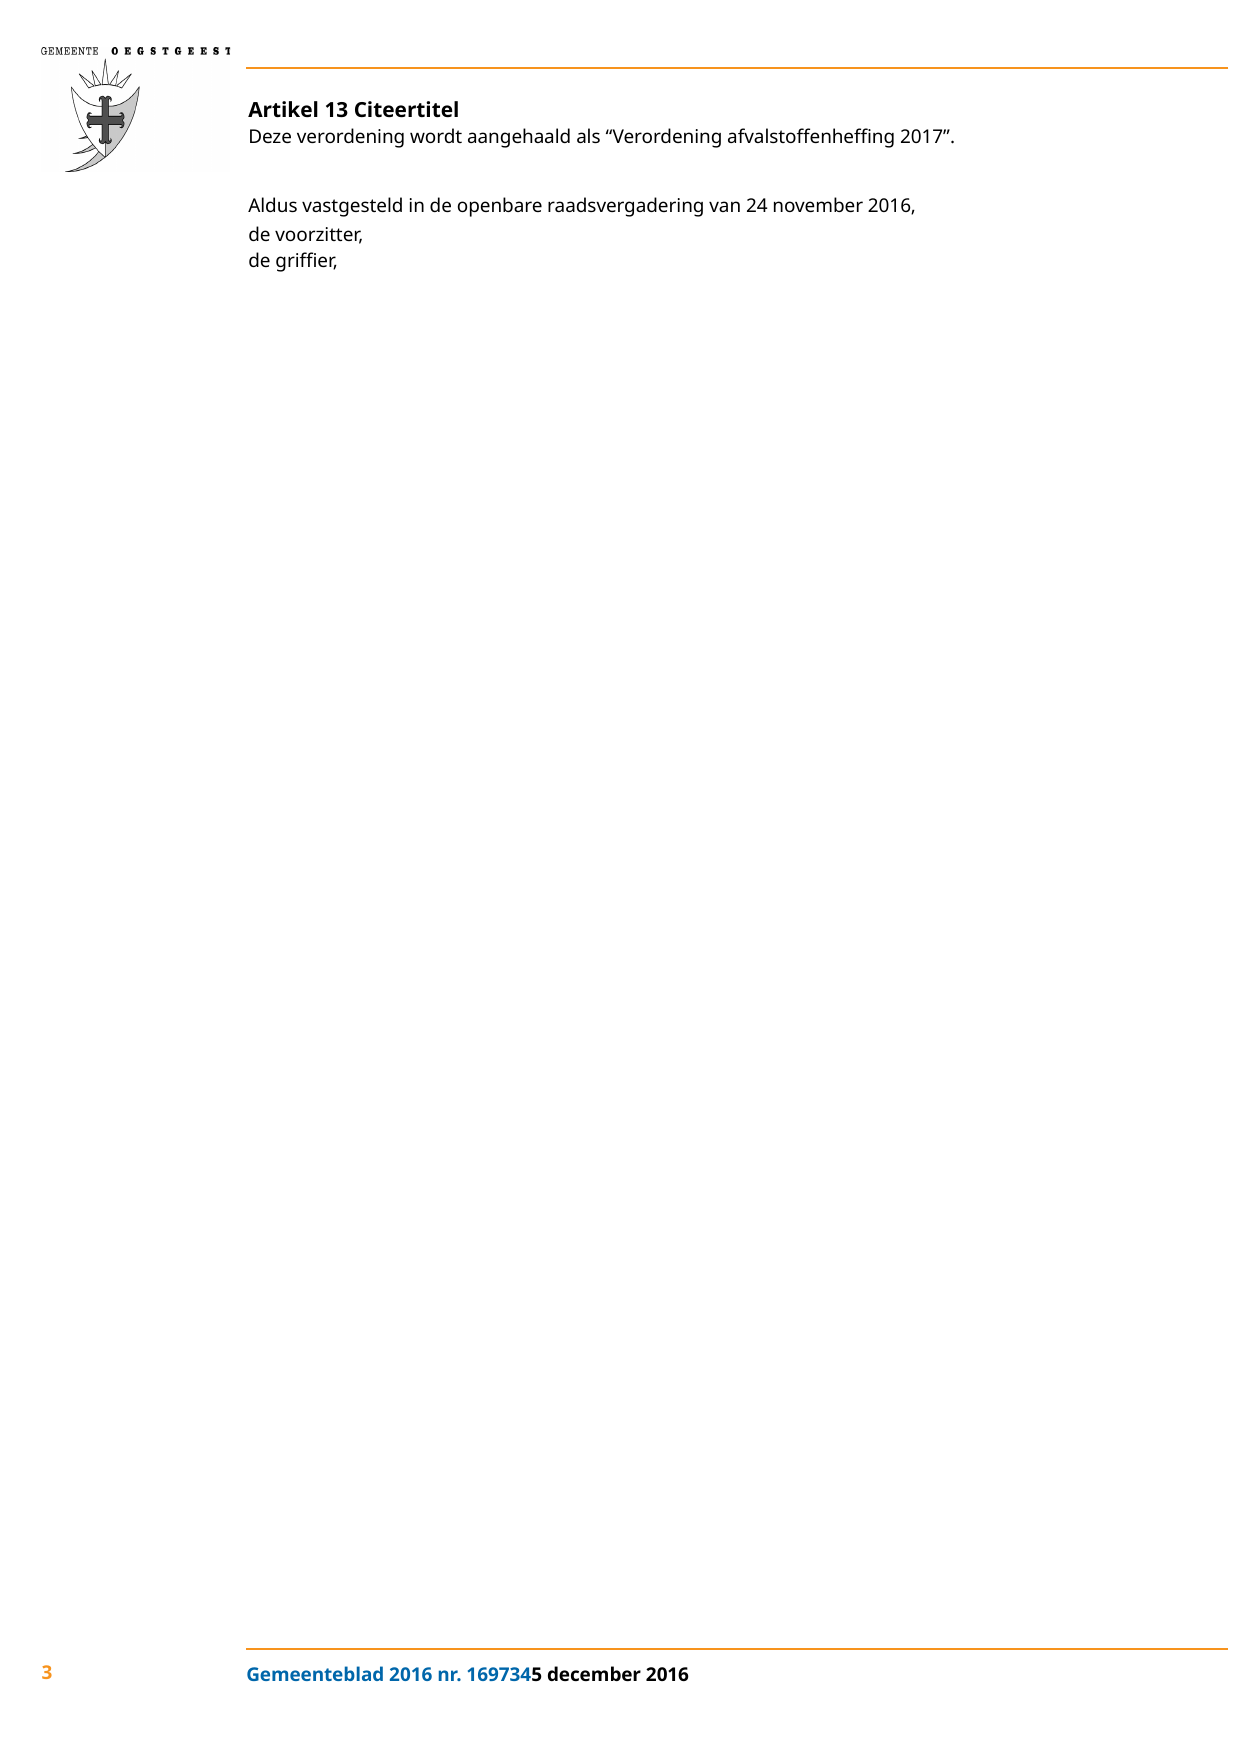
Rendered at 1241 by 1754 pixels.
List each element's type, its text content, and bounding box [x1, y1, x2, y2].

text de griffier, [248, 247, 1152, 273]
text de voorzitter, [248, 222, 1152, 247]
text Deze verordening wordt aangehaald als “Verordening afvalstoffenheffing 2017”. [248, 123, 1152, 149]
picture [41, 47, 231, 172]
text Artikel 13 Citeertitel [248, 95, 1152, 123]
text Aldus vastgesteld in de openbare raadsvergadering van 24 november 2016, [248, 192, 1152, 218]
